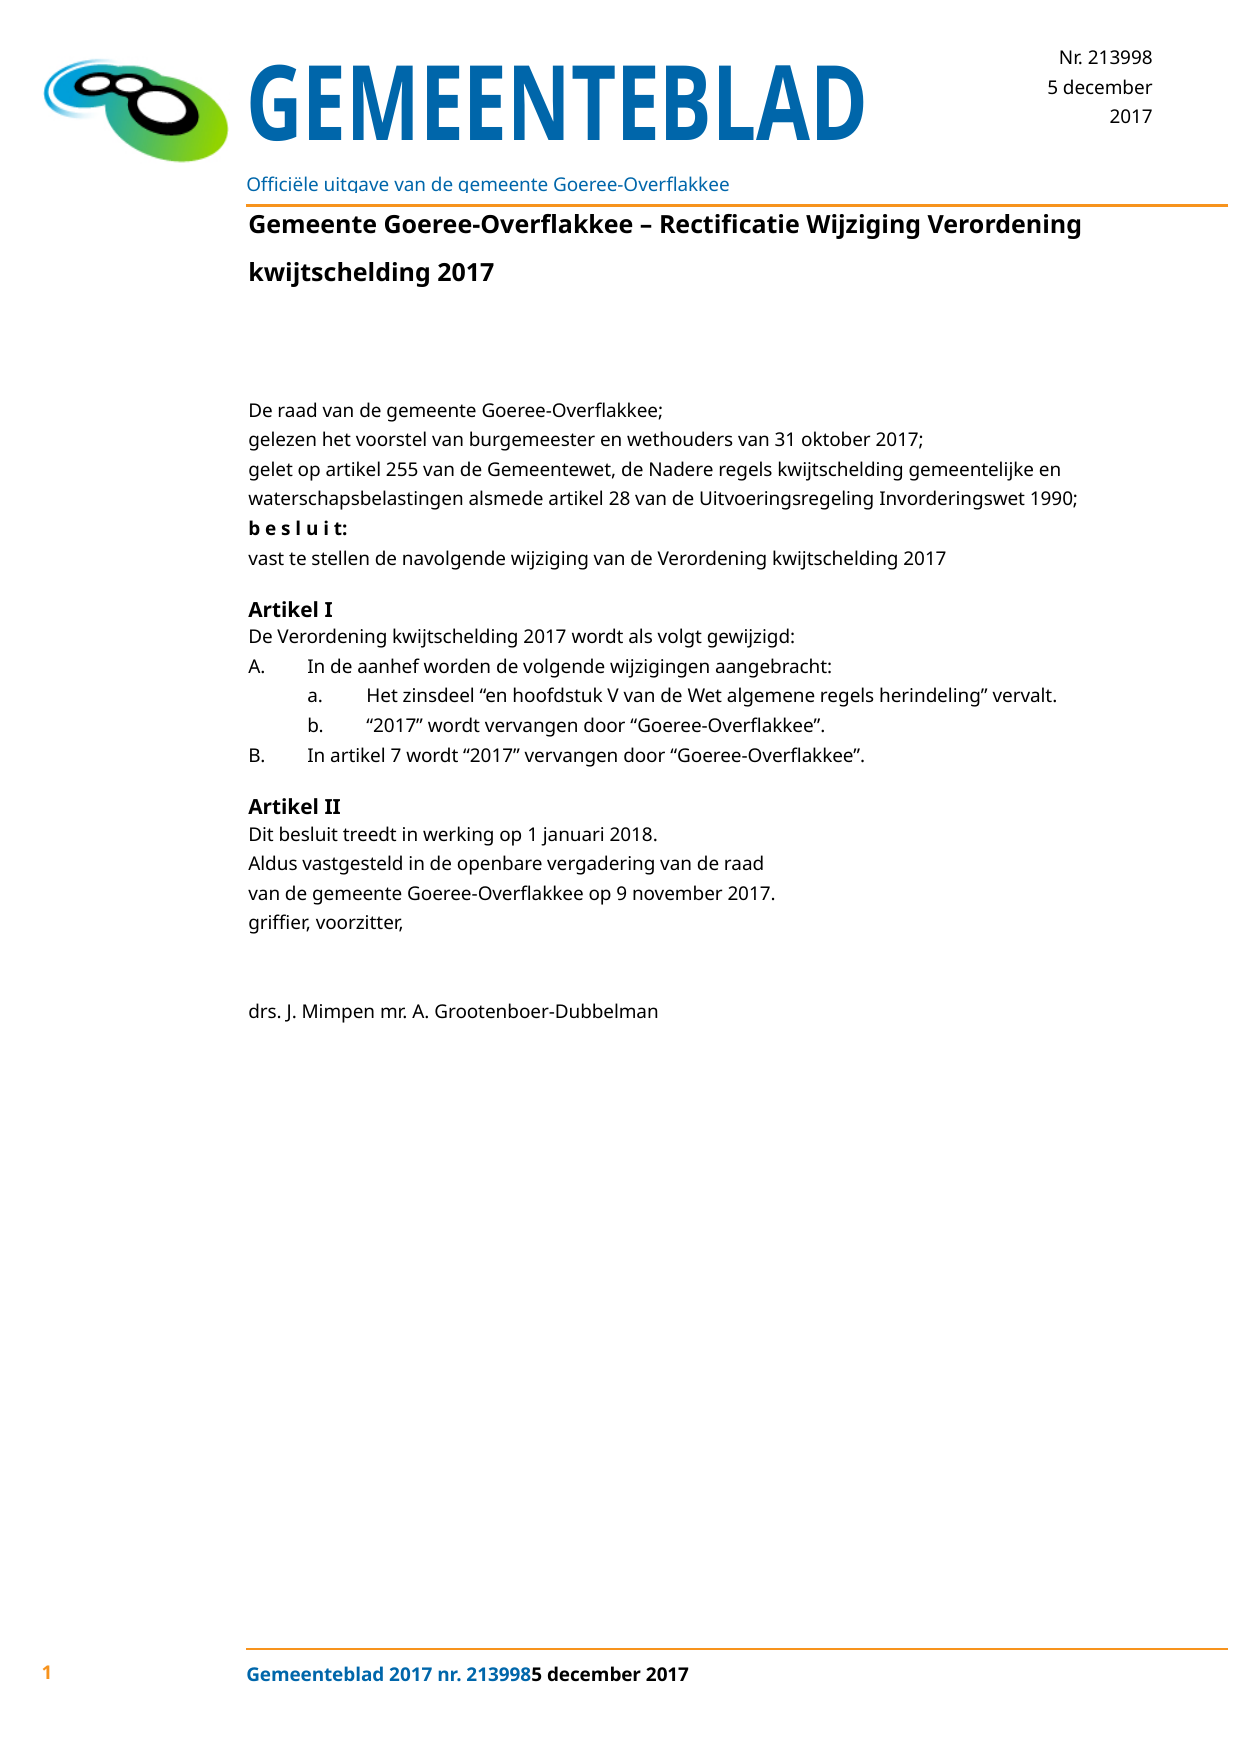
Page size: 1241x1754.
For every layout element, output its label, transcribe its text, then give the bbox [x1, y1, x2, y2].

text De raad van de gemeente Goeree-Overflakkee; [248, 397, 1152, 422]
list Het zinsdeel “en hoofdstuk V van de Wet algemene regels herindeling” vervalt. [307, 683, 1152, 708]
text Dit besluit treedt in werking op 1 januari 2018. [248, 821, 1152, 846]
text Aldus vastgesteld in de openbare vergadering van de raad [248, 850, 1152, 876]
text Artikel I [248, 595, 1152, 623]
text gelet op artikel 255 van de Gemeentewet, de Nadere regels kwijtschelding gemeentelijke en waterschapsbelastingen alsmede artikel 28 van de Uitvoeringsregeling Invorderingswet 1990; [248, 456, 1152, 511]
text drs. J. Mimpen mr. A. Grootenboer-Dubbelman [248, 998, 1152, 1024]
text De Verordening kwijtschelding 2017 wordt als volgt gewijzigd: [248, 623, 1152, 649]
text van de gemeente Goeree-Overflakkee op 9 november 2017. [248, 880, 1152, 906]
list “2017” wordt vervangen door “Goeree-Overflakkee”. [307, 712, 1152, 738]
text b e s l u i t: [248, 515, 1152, 541]
text Gemeente Goeree-Overflakkee – Rectificatie Wijziging Verordening kwijtschelding 2017 [248, 207, 1152, 288]
text vast te stellen de navolgende wijziging van de Verordening kwijtschelding 2017 [248, 545, 1152, 570]
text griffier, voorzitter, [248, 909, 1152, 935]
list In artikel 7 wordt “2017” vervangen door “Goeree-Overflakkee”. [248, 742, 1152, 768]
picture [41, 47, 231, 172]
text Artikel II [248, 792, 1152, 821]
list In de aanhef worden de volgende wijzigingen aangebracht: [248, 653, 1152, 679]
text gelezen het voorstel van burgemeester en wethouders van 31 oktober 2017; [248, 426, 1152, 452]
